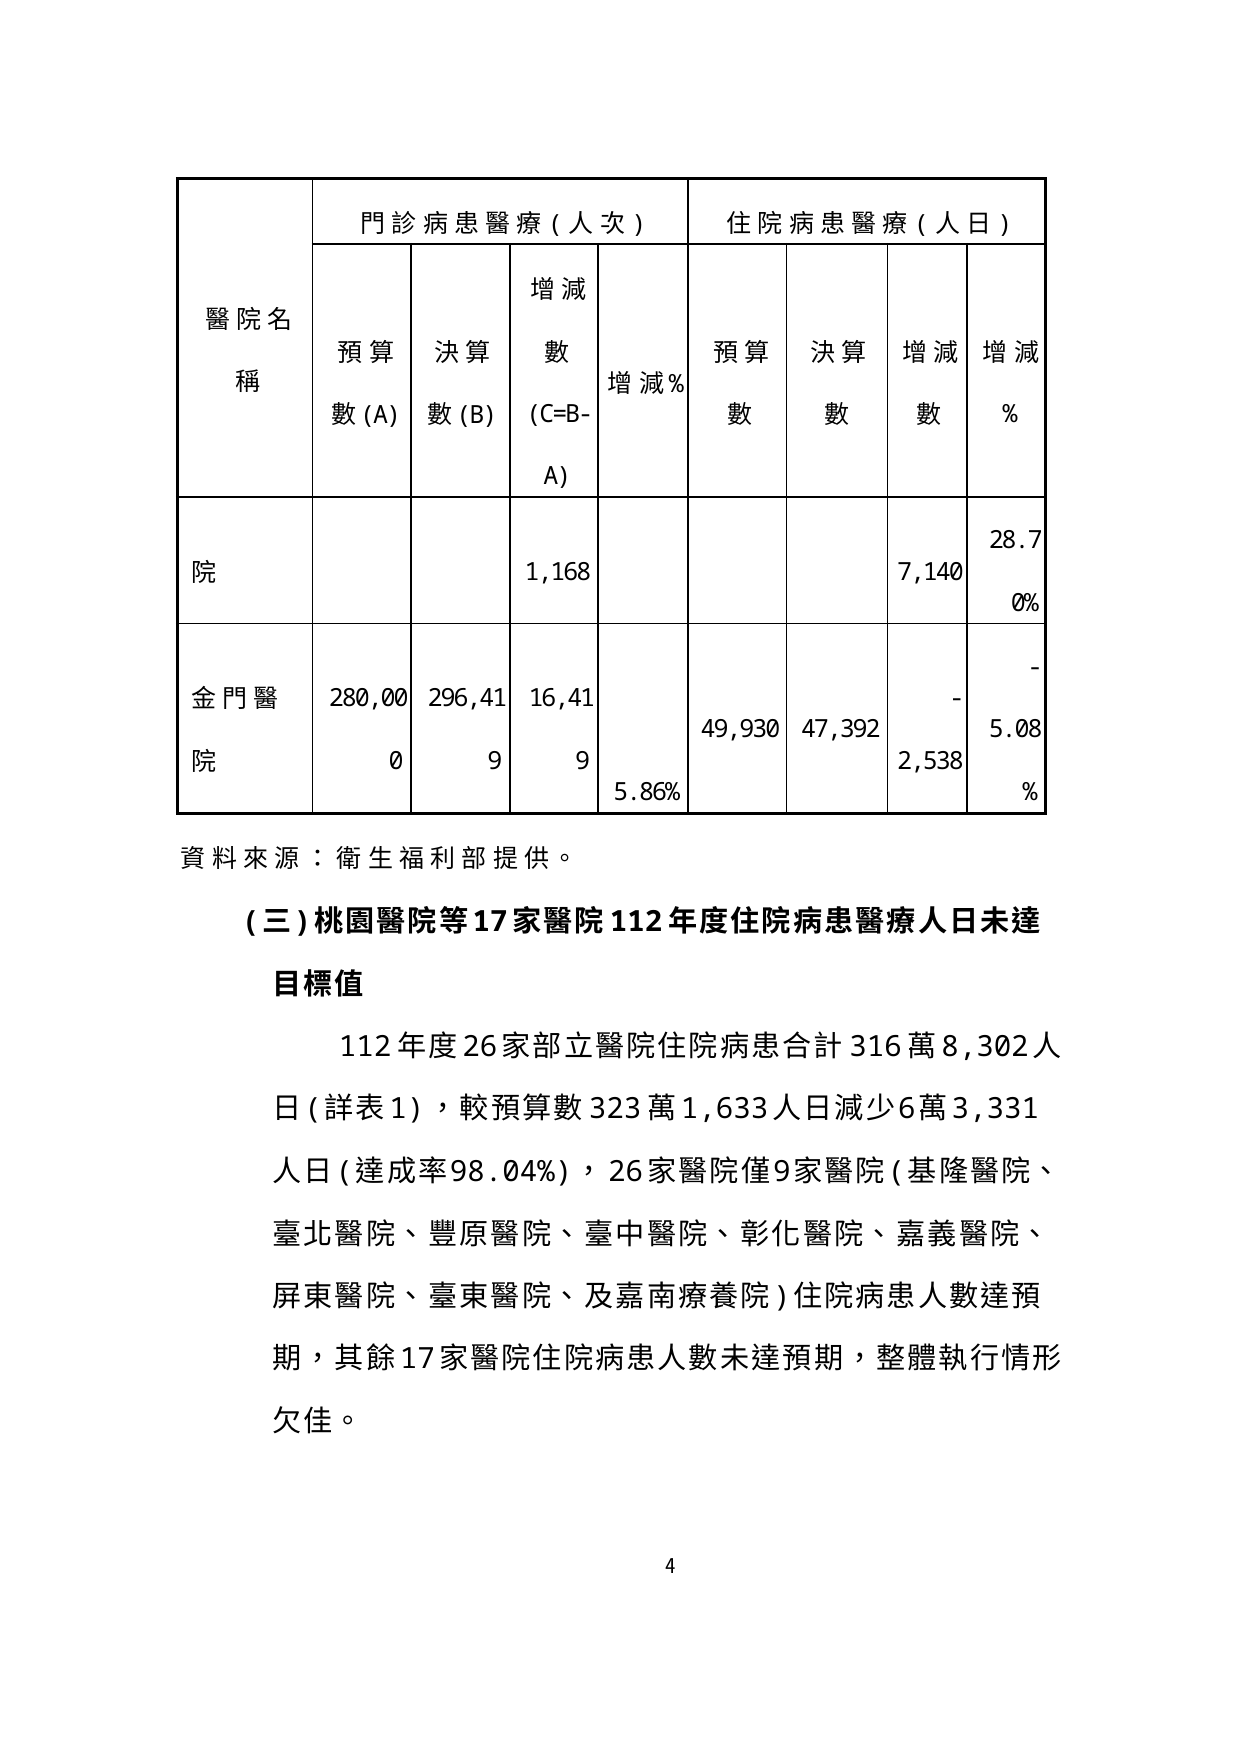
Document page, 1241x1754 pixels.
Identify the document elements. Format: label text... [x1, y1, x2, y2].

table_cell 增減數 (C=B-A) [511, 245, 597, 496]
table_cell [412, 498, 509, 622]
table_cell -1,168 [511, 498, 597, 622]
text 資料來源：衛生福利部提供。 [177, 815, 1063, 877]
table_cell 5.86% [599, 624, 687, 812]
table_cell -7,140 [888, 498, 966, 622]
table_header 門診病患醫療(人次) [313, 180, 687, 243]
table_cell [689, 498, 786, 622]
table_cell 增減% [599, 245, 687, 496]
table_cell 胸腔病院 [179, 498, 312, 622]
table_header 醫院名稱 [179, 180, 312, 496]
table_cell 預算數(A) [313, 245, 410, 496]
table_cell 增減% [968, 245, 1044, 496]
table_cell [599, 498, 687, 622]
table_cell -5.08% [968, 624, 1044, 812]
table_cell [787, 498, 887, 622]
table_cell -2,538 [888, 624, 966, 812]
text 112年度26家部立醫院住院病患合計316萬8,302人日(詳表1)，較預算數323萬1,633人日減少6萬3,331人日(達成率98.04%)，26家醫院僅9家醫院(基隆醫院、臺北醫院、豐原醫院、臺中醫院、彰化醫院、嘉義醫院、屏東醫院、臺東醫院、及嘉南療養院)住院病患人數達預期，其餘17家醫院住院病患人數未達預期，整體執行情形欠佳。 [266, 1002, 1063, 1440]
table_cell 49,930 [689, 624, 786, 812]
table_cell 296,419 [412, 624, 509, 812]
table_header 住院病患醫療(人日) [689, 180, 1044, 243]
table_cell -28.70% [968, 498, 1044, 622]
table_cell 決算數 [787, 245, 887, 496]
table_cell 增減數 [888, 245, 966, 496]
table_cell 47,392 [787, 624, 887, 812]
table_cell 16,419 [511, 624, 597, 812]
table_cell [313, 498, 410, 622]
text (三)桃園醫院等17家醫院112年度住院病患醫療人日未達目標值 [236, 877, 1063, 1002]
table_cell 決算數(B) [412, 245, 509, 496]
table_cell 金門醫院 [179, 624, 312, 812]
table_cell 280,000 [313, 624, 410, 812]
table_cell 預算數 [689, 245, 786, 496]
